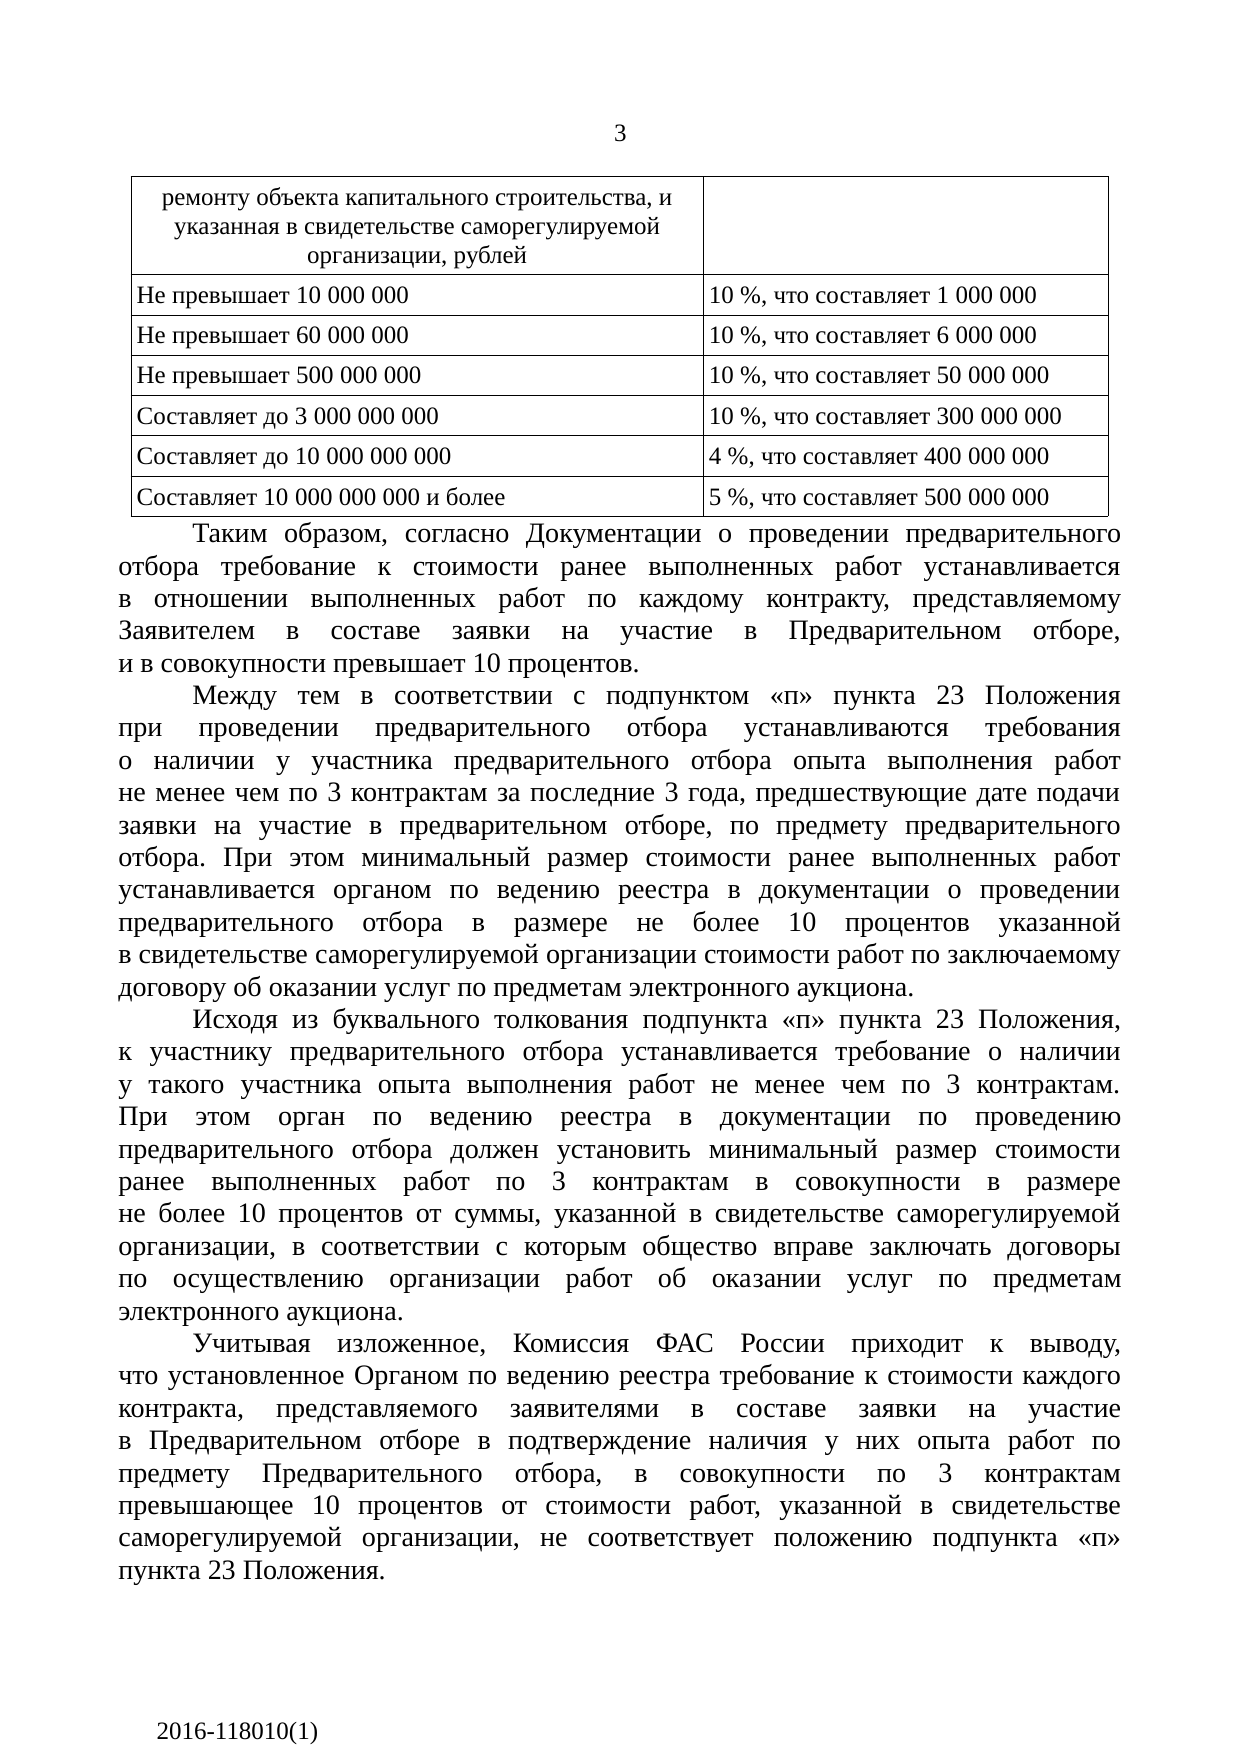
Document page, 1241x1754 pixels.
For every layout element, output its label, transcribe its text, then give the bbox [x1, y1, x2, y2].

table_cell 10 %, что составляет 6 000 000 [704, 316, 1108, 355]
table_cell 10 %, что составляет 300 000 000 [704, 396, 1108, 435]
text Таким образом, согласно Документации о проведении предварительного отбора требование к стоимости ранее выполненных работ устанавливается в отношении выполненных работ по каждому контракту, представляемому Заявителем в составе заявки на участие в Предварительном отборе, и в совокупности превышает 10 процентов. [118, 516, 1122, 678]
table_cell Не превышает 500 000 000 [132, 356, 703, 395]
table_cell Составляет до 10 000 000 000 [132, 436, 703, 476]
table_cell 10 %, что составляет 1 000 000 [704, 275, 1108, 314]
table_header ремонту объекта капитального строительства, и указанная в свидетельстве саморегулируемой организации, рублей [132, 177, 703, 274]
table_cell Составляет до 3 000 000 000 [132, 396, 703, 435]
table_cell Не превышает 60 000 000 [132, 316, 703, 355]
text Учитывая изложенное, Комиссия ФАС России приходит к выводу, что установленное Органом по ведению реестра требование к стоимости каждого контракта, представляемого заявителями в составе заявки на участие в Предварительном отборе в подтверждение наличия у них опыта работ по предмету Предварительного отбора, в совокупности по 3 контрактам превышающее 10 процентов от стоимости работ, указанной в свидетельстве саморегулируемой организации, не соответствует положению подпункта «п» пункта 23 Положения. [118, 1326, 1122, 1585]
table_cell Составляет 10 000 000 000 и более [132, 477, 703, 516]
table_cell 10 %, что составляет 50 000 000 [704, 356, 1108, 395]
table_cell 4 %, что составляет 400 000 000 [704, 436, 1108, 476]
table_cell 5 %, что составляет 500 000 000 [704, 477, 1108, 516]
text Между тем в соответствии с подпунктом «п» пункта 23 Положения при проведении предварительного отбора устанавливаются требования о наличии у участника предварительного отбора опыта выполнения работ не менее чем по 3 контрактам за последние 3 года, предшествующие дате подачи заявки на участие в предварительном отборе, по предмету предварительного отбора. При этом минимальный размер стоимости ранее выполненных работ устанавливается органом по ведению реестра в документации о проведении предварительного отбора в размере не более 10 процентов указанной в свидетельстве саморегулируемой организации стоимости работ по заключаемому договору об оказании услуг по предметам электронного аукциона. [118, 678, 1122, 1002]
text Исходя из буквального толкования подпункта «п» пункта 23 Положения, к участнику предварительного отбора устанавливается требование о наличии у такого участника опыта выполнения работ не менее чем по 3 контрактам. При этом орган по ведению реестра в документации по проведению предварительного отбора должен установить минимальный размер стоимости ранее выполненных работ по 3 контрактам в совокупности в размере не более 10 процентов от суммы, указанной в свидетельстве саморегулируемой организации, в соответствии с которым общество вправе заключать договоры по осуществлению организации работ об оказании услуг по предметам электронного аукциона. [118, 1002, 1122, 1326]
table_cell Не превышает 10 000 000 [132, 275, 703, 314]
table_header [704, 177, 1108, 274]
